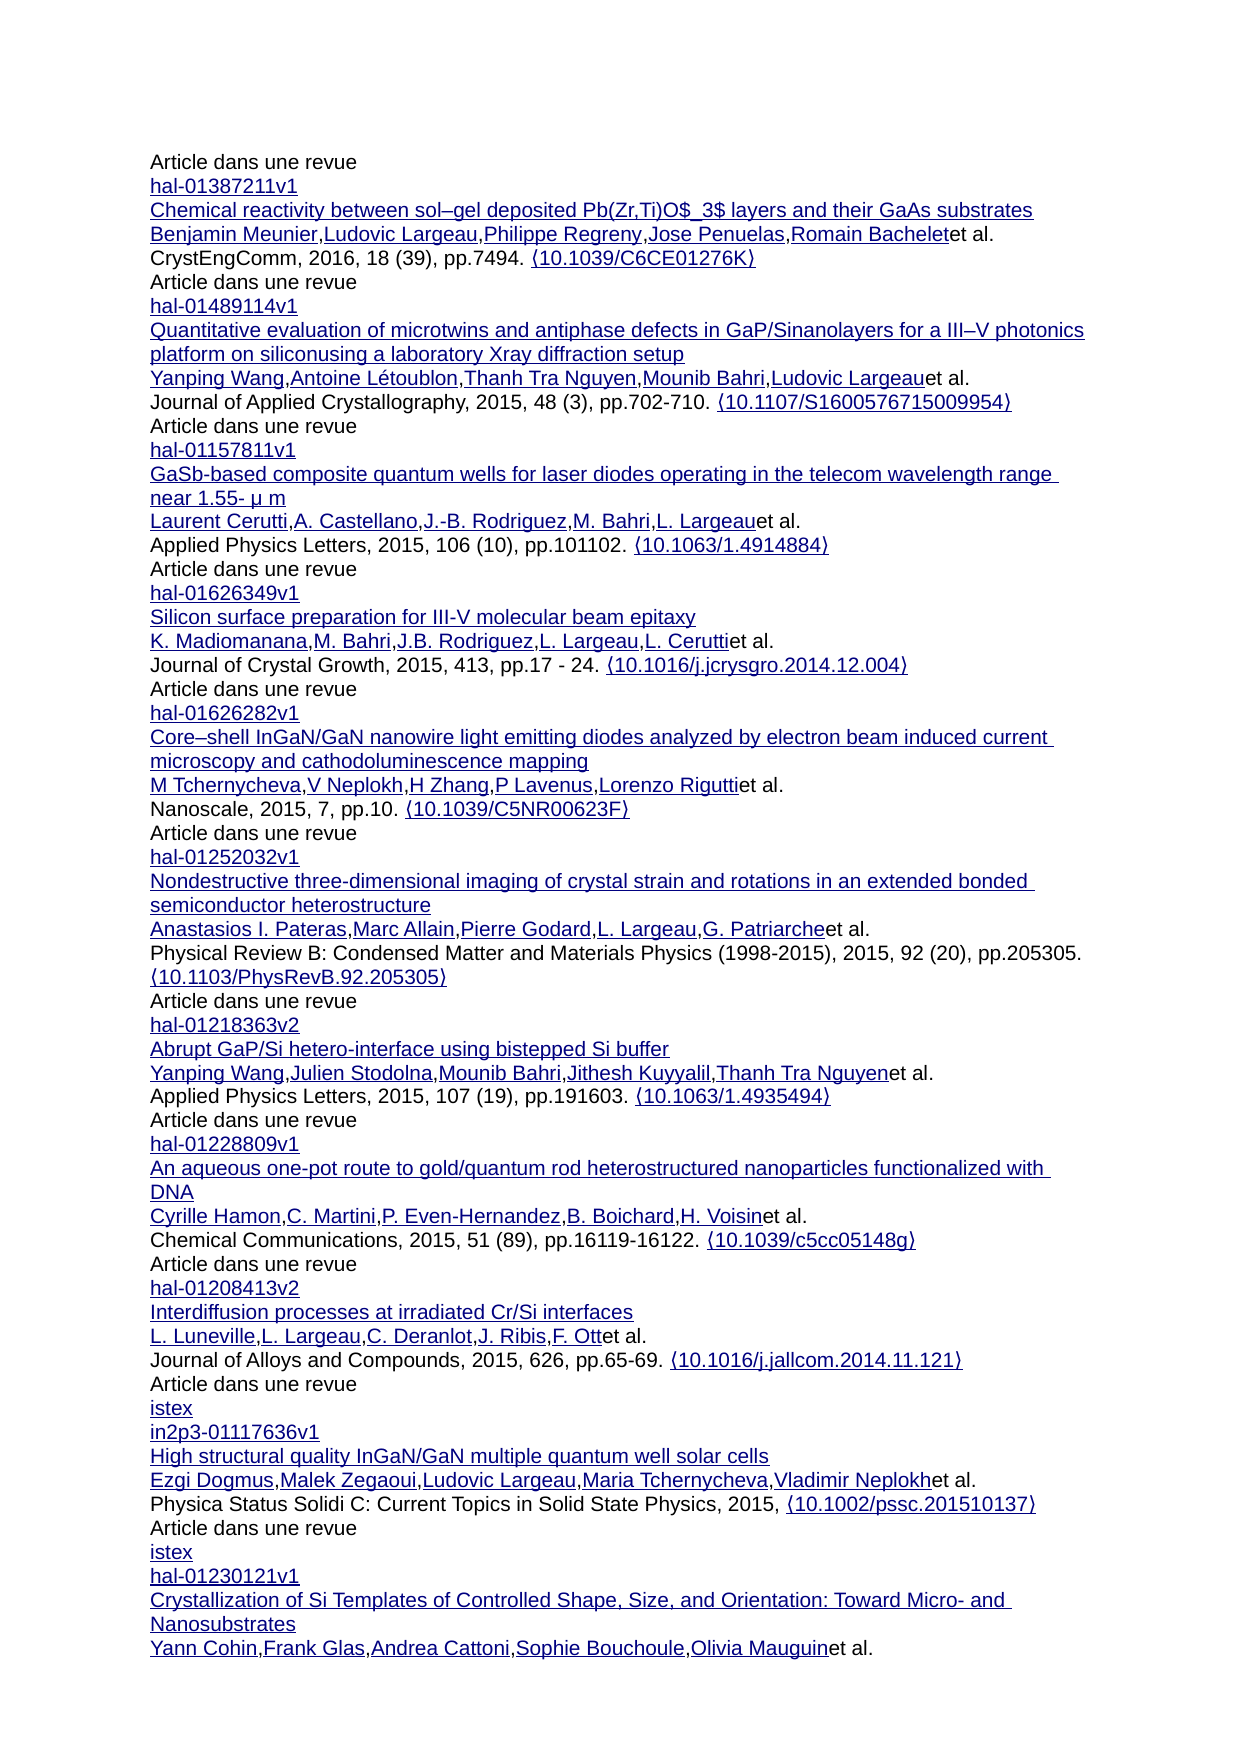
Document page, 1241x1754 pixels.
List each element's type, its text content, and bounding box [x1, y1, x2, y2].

table_cell Silicon surface preparation for III-V molecular beam epitaxy K. Madiomanana,M. Bahri,J.B. Rodriguez,L. Largeau,L. Ceruttiet al. Journal of Crystal Growth, 2015, 413, pp.17 - 24. ⟨10.1016/j.jcrysgro.2014.12.004⟩ Article dans une revue hal-01626282v1 [150, 605, 1090, 725]
table_cell GaSb-based composite quantum wells for laser diodes operating in the telecom wavelength range near 1.55- μ m Laurent Cerutti,A. Castellano,J.-B. Rodriguez,M. Bahri,L. Largeauet al. Applied Physics Letters, 2015, 106 (10), pp.101102. ⟨10.1063/1.4914884⟩ Article dans une revue hal-01626349v1 [150, 461, 1090, 605]
table_cell Crystallization of Si Templates of Controlled Shape, Size, and Orientation: Toward Micro- and Nanosubstrates Yann Cohin,Frank Glas,Andrea Cattoni,Sophie Bouchoule,Olivia Mauguinet al. [150, 1588, 1090, 1659]
table_cell Interdiffusion processes at irradiated Cr/Si interfaces L. Luneville,L. Largeau,C. Deranlot,J. Ribis,F. Ottet al. Journal of Alloys and Compounds, 2015, 626, pp.65-69. ⟨10.1016/j.jallcom.2014.11.121⟩ Article dans une revue istex in2p3-01117636v1 [150, 1300, 1090, 1444]
table_cell Chemical reactivity between sol–gel deposited Pb(Zr,Ti)O$_3$ layers and their GaAs substrates Benjamin Meunier,Ludovic Largeau,Philippe Regreny,Jose Penuelas,Romain Bacheletet al. CrystEngComm, 2016, 18 (39), pp.7494. ⟨10.1039/C6CE01276K⟩ Article dans une revue hal-01489114v1 [150, 198, 1090, 318]
table_cell High structural quality InGaN/GaN multiple quantum well solar cells Ezgi Dogmus,Malek Zegaoui,Ludovic Largeau,Maria Tchernycheva,Vladimir Neplokhet al. Physica Status Solidi C: Current Topics in Solid State Physics, 2015, ⟨10.1002/pssc.201510137⟩ Article dans une revue istex hal-01230121v1 [150, 1444, 1090, 1587]
table_cell Core–shell InGaN/GaN nanowire light emitting diodes analyzed by electron beam induced current microscopy and cathodoluminescence mapping M Tchernycheva,V Neplokh,H Zhang,P Lavenus,Lorenzo Riguttiet al. Nanoscale, 2015, 7, pp.10. ⟨10.1039/C5NR00623F⟩ Article dans une revue hal-01252032v1 [150, 725, 1090, 869]
table_cell Quantitative evaluation of microtwins and antiphase defects in GaP/Sinanolayers for a III–V photonics platform on siliconusing a laboratory Xray diffraction setup Yanping Wang,Antoine Létoublon,Thanh Tra Nguyen,Mounib Bahri,Ludovic Largeauet al. Journal of Applied Crystallography, 2015, 48 (3), pp.702-710. ⟨10.1107/S1600576715009954⟩ Article dans une revue hal-01157811v1 [150, 318, 1090, 461]
table_cell Abrupt GaP/Si hetero-interface using bistepped Si buffer Yanping Wang,Julien Stodolna,Mounib Bahri,Jithesh Kuyyalil,Thanh Tra Nguyenet al. Applied Physics Letters, 2015, 107 (19), pp.191603. ⟨10.1063/1.4935494⟩ Article dans une revue hal-01228809v1 [150, 1036, 1090, 1156]
table_cell Nondestructive three-dimensional imaging of crystal strain and rotations in an extended bonded semiconductor heterostructure Anastasios I. Pateras,Marc Allain,Pierre Godard,L. Largeau,G. Patriarcheet al. Physical Review B: Condensed Matter and Materials Physics (1998-2015), 2015, 92 (20), pp.205305. ⟨10.1103/PhysRevB.92.205305⟩ Article dans une revue hal-01218363v2 [150, 869, 1090, 1036]
table_cell Article dans une revue hal-01387211v1 [150, 150, 1090, 198]
table_cell An aqueous one-pot route to gold/quantum rod heterostructured nanoparticles functionalized with DNA Cyrille Hamon,C. Martini,P. Even-Hernandez,B. Boichard,H. Voisinet al. Chemical Communications, 2015, 51 (89), pp.16119-16122. ⟨10.1039/c5cc05148g⟩ Article dans une revue hal-01208413v2 [150, 1156, 1090, 1300]
